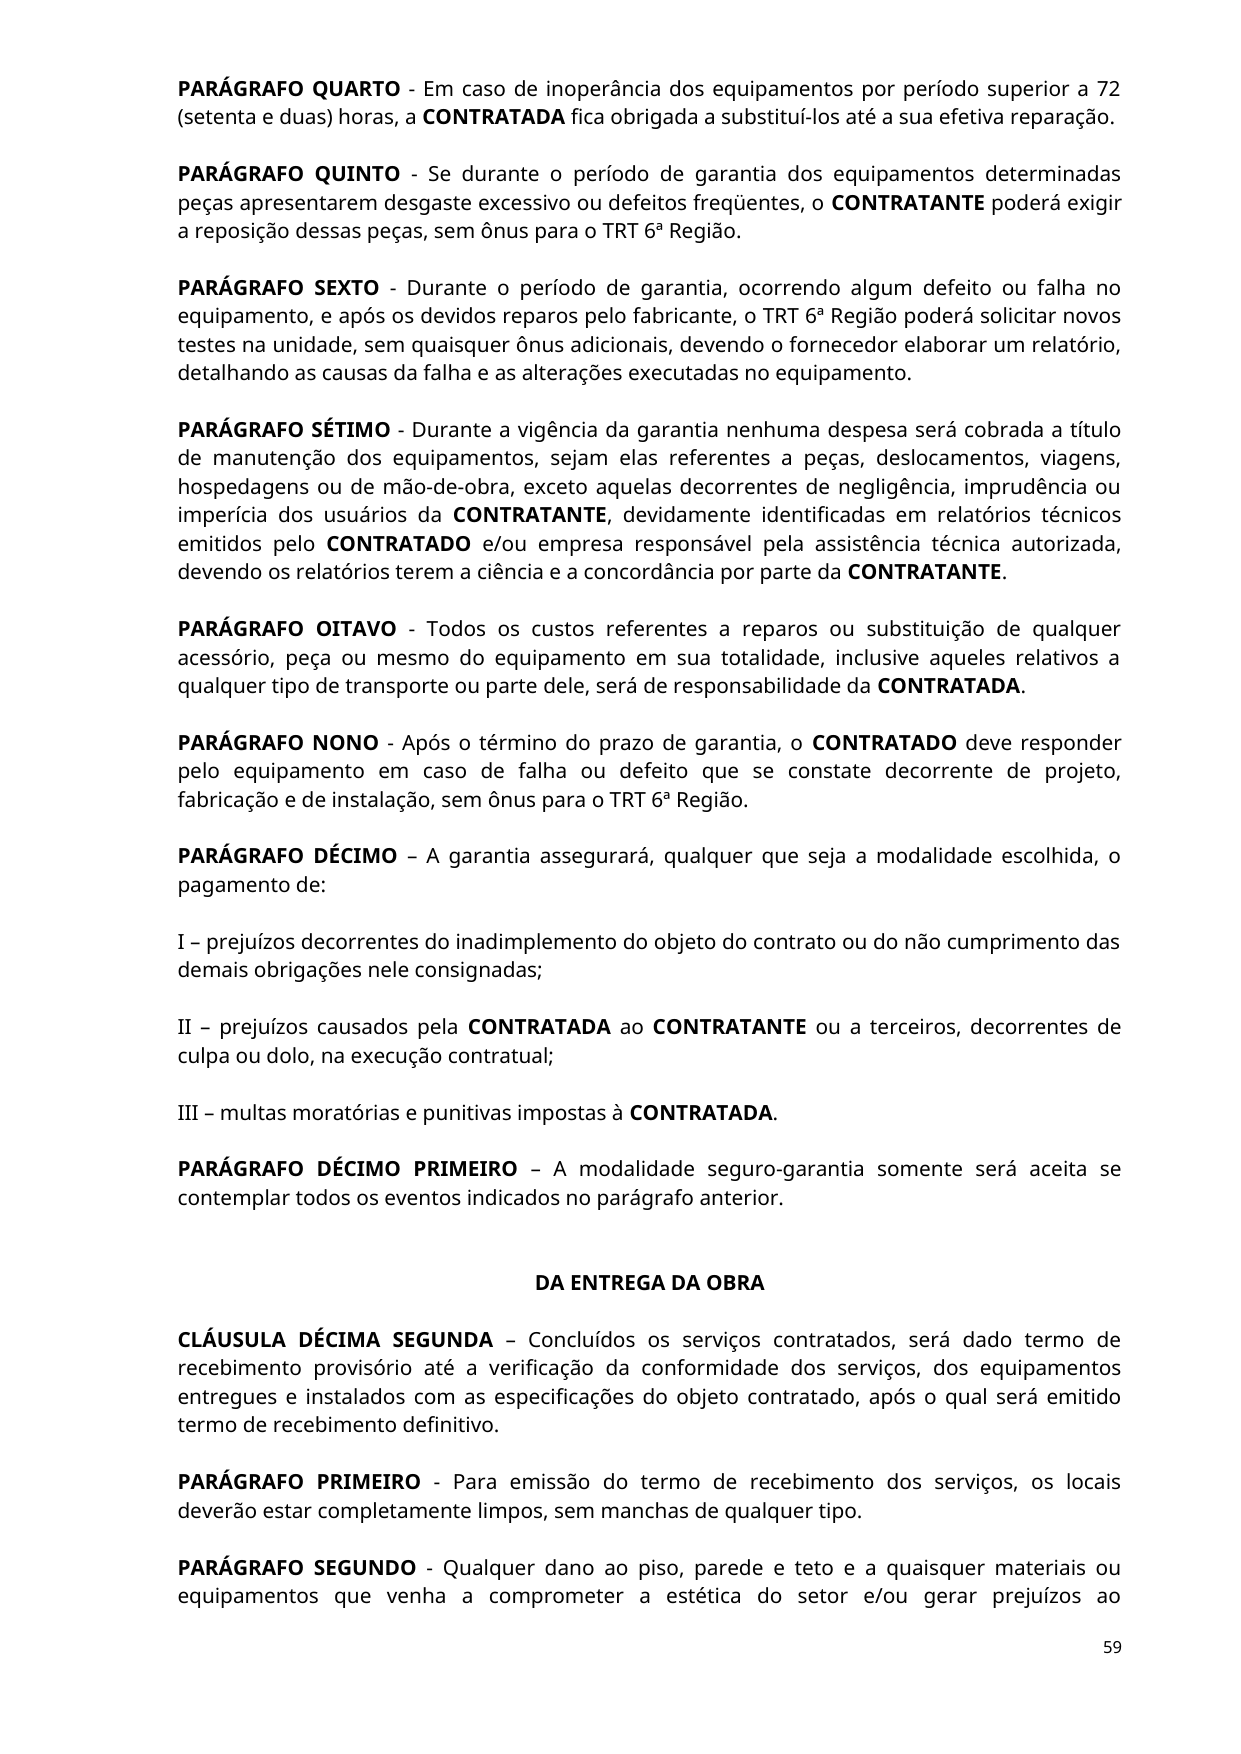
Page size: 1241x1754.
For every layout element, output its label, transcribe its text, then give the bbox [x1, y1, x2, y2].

text DA ENTREGA DA OBRA [177, 1268, 1122, 1297]
text CLÁUSULA DÉCIMA SEGUNDA – Concluídos os serviços contratados, será dado termo de recebimento provisório até a verificação da conformidade dos serviços, dos equipamentos entregues e instalados com as especificações do objeto contratado, após o qual será emitido termo de recebimento definitivo. [177, 1325, 1122, 1439]
text PARÁGRAFO DÉCIMO PRIMEIRO – A modalidade seguro-garantia somente será aceita se contemplar todos os eventos indicados no parágrafo anterior. [177, 1154, 1122, 1211]
text III – multas moratórias e punitivas impostas à CONTRATADA. [177, 1098, 1122, 1126]
text PARÁGRAFO QUINTO - Se durante o período de garantia dos equipamentos determinadas peças apresentarem desgaste excessivo ou defeitos freqüentes, o CONTRATANTE poderá exigir a reposição dessas peças, sem ônus para o TRT 6ª Região. [177, 159, 1122, 244]
text PARÁGRAFO SEGUNDO - Qualquer dano ao piso, parede e teto e a quaisquer materiais ou equipamentos que venha a comprometer a estética do setor e/ou gerar prejuízos ao [177, 1553, 1122, 1609]
text PARÁGRAFO DÉCIMO – A garantia assegurará, qualquer que seja a modalidade escolhida, o pagamento de: [177, 842, 1122, 898]
text PARÁGRAFO QUARTO - Em caso de inoperância dos equipamentos por período superior a 72 (setenta e duas) horas, a CONTRATADA fica obrigada a substituí-los até a sua efetiva reparação. [177, 74, 1122, 131]
text PARÁGRAFO SÉTIMO - Durante a vigência da garantia nenhuma despesa será cobrada a título de manutenção dos equipamentos, sejam elas referentes a peças, deslocamentos, viagens, hospedagens ou de mão-de-obra, exceto aquelas decorrentes de negligência, imprudência ou imperícia dos usuários da CONTRATANTE, devidamente identificadas em relatórios técnicos emitidos pelo CONTRATADO e/ou empresa responsável pela assistência técnica autorizada, devendo os relatórios terem a ciência e a concordância por parte da CONTRATANTE. [177, 415, 1122, 586]
text PARÁGRAFO SEXTO - Durante o período de garantia, ocorrendo algum defeito ou falha no equipamento, e após os devidos reparos pelo fabricante, o TRT 6ª Região poderá solicitar novos testes na unidade, sem quaisquer ônus adicionais, devendo o fornecedor elaborar um relatório, detalhando as causas da falha e as alterações executadas no equipamento. [177, 273, 1122, 387]
text PARÁGRAFO NONO - Após o término do prazo de garantia, o CONTRATADO deve responder pelo equipamento em caso de falha ou defeito que se constate decorrente de projeto, fabricação e de instalação, sem ônus para o TRT 6ª Região. [177, 728, 1122, 813]
text II – prejuízos causados pela CONTRATADA ao CONTRATANTE ou a terceiros, decorrentes de culpa ou dolo, na execução contratual; [177, 1012, 1122, 1069]
text I – prejuízos decorrentes do inadimplemento do objeto do contrato ou do não cumprimento das demais obrigações nele consignadas; [177, 927, 1122, 984]
text PARÁGRAFO OITAVO - Todos os custos referentes a reparos ou substituição de qualquer acessório, peça ou mesmo do equipamento em sua totalidade, inclusive aqueles relativos a qualquer tipo de transporte ou parte dele, será de responsabilidade da CONTRATADA. [177, 614, 1122, 699]
text PARÁGRAFO PRIMEIRO - Para emissão do termo de recebimento dos serviços, os locais deverão estar completamente limpos, sem manchas de qualquer tipo. [177, 1467, 1122, 1524]
